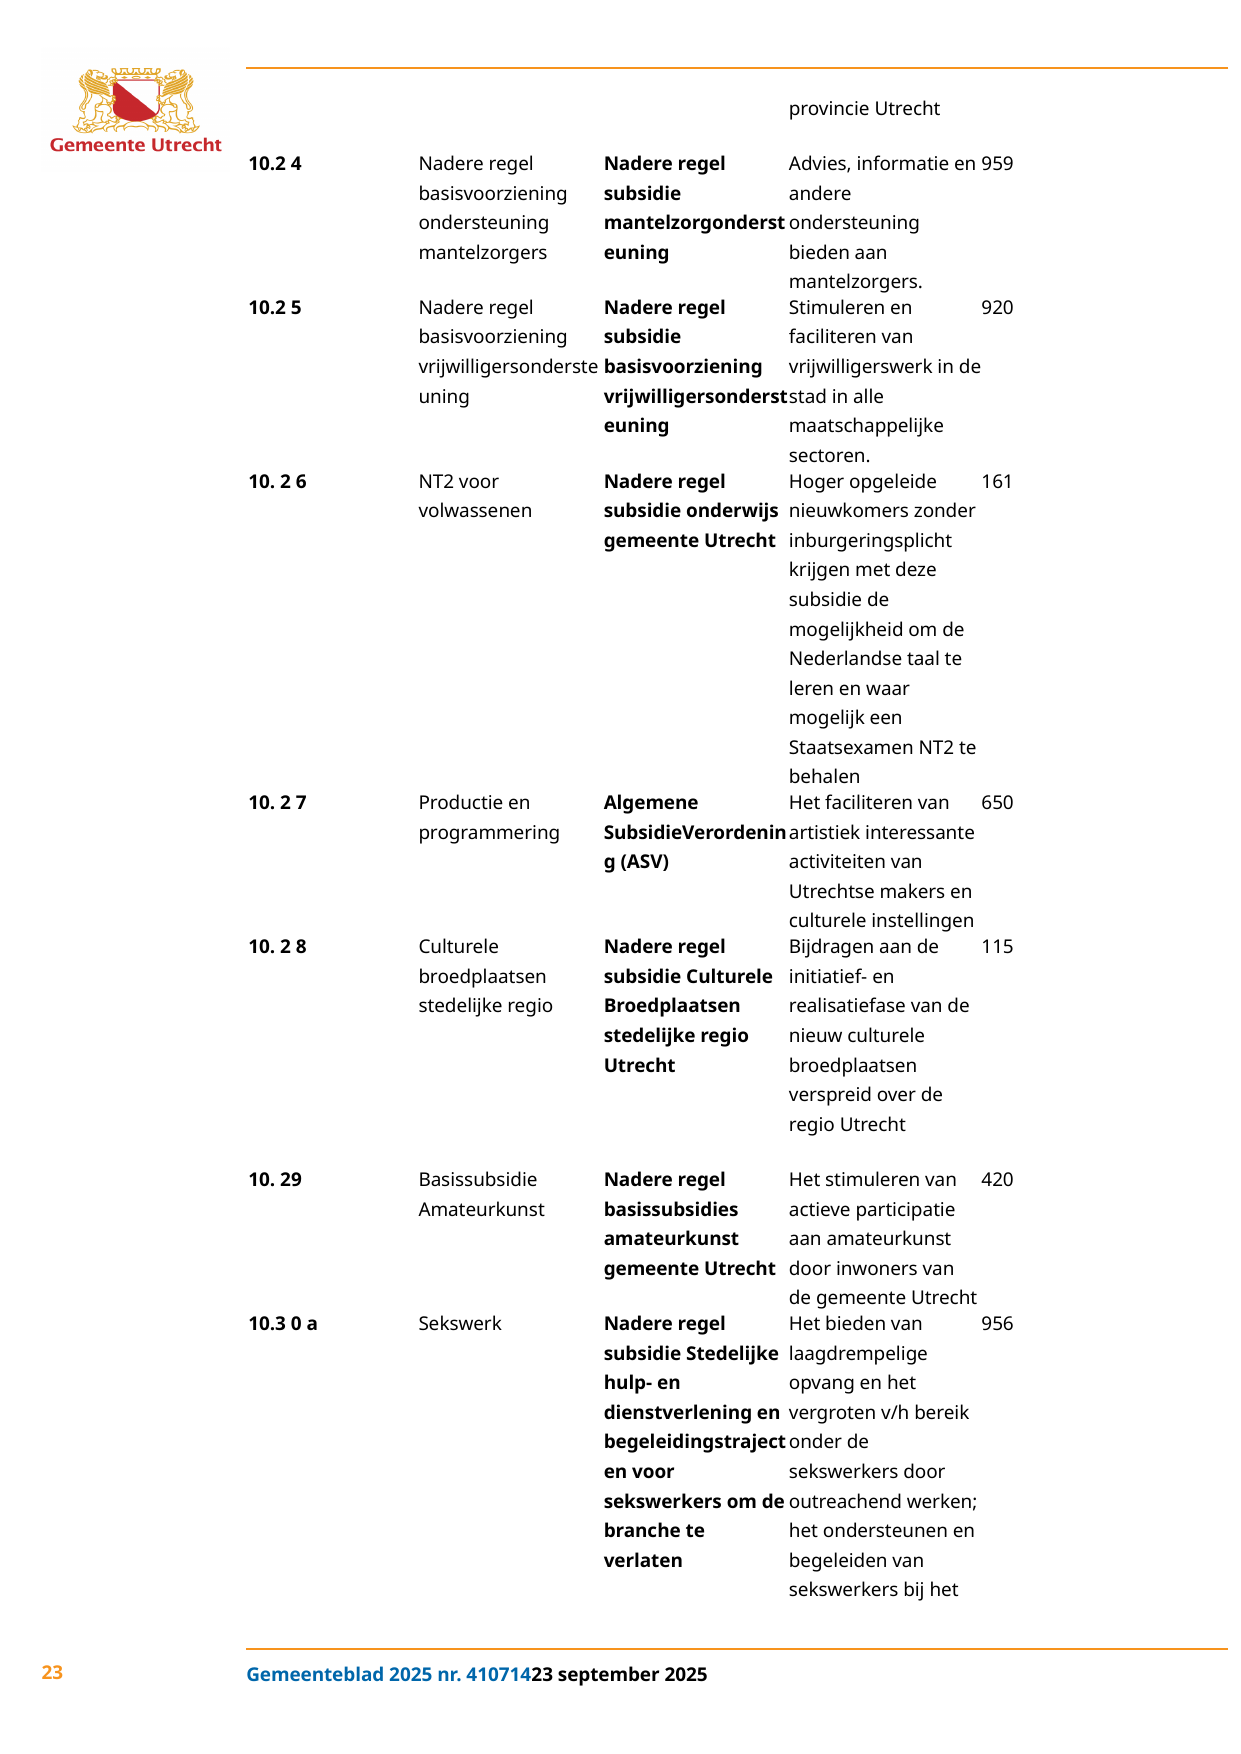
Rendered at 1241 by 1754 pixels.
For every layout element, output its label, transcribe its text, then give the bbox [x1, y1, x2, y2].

table_cell 10.3 0 a [248, 1310, 418, 1602]
table_cell 10. 2 7 [248, 789, 418, 933]
table_cell Nadere regel subsidie basisvoorziening vrijwilligersondersteuning [604, 294, 789, 468]
table_cell Culturele broedplaatsen stedelijke regio [418, 934, 603, 1166]
table_cell [604, 95, 789, 150]
table_cell Bijdragen aan de initiatief- en realisatiefase van de nieuw culturele broedplaatsen verspreid over de regio Utrecht [789, 934, 981, 1166]
table_cell 10.2 5 [248, 294, 418, 468]
table_cell 420 [981, 1166, 1152, 1310]
table_cell Stimuleren en faciliteren van vrijwilligerswerk in de stad in alle maatschappelijke sectoren. [789, 294, 981, 468]
table_cell Nadere regel subsidie Culturele Broedplaatsen stedelijke regio Utrecht [604, 934, 789, 1166]
table_cell 10. 2 6 [248, 468, 418, 789]
table_cell provincie Utrecht [789, 95, 981, 150]
table_cell Nadere regel basissubsidies amateurkunst gemeente Utrecht [604, 1166, 789, 1310]
table_cell Nadere regel subsidie mantelzorgondersteuning [604, 150, 789, 294]
table_cell 959 [981, 150, 1152, 294]
table_cell Basissubsidie Amateurkunst [418, 1166, 603, 1310]
table_cell Algemene SubsidieVerordening (ASV) [604, 789, 789, 933]
table_cell [248, 95, 418, 150]
table_cell Sekswerk [418, 1310, 603, 1602]
table_cell 650 [981, 789, 1152, 933]
table_cell 10. 29 [248, 1166, 418, 1310]
table_cell Productie en programmering [418, 789, 603, 933]
table_cell Het bieden van laagdrempelige opvang en het vergroten v/h bereik onder de sekswerkers door outreachend werken; het ondersteunen en begeleiden van sekswerkers bij het [789, 1310, 981, 1602]
table_cell 920 [981, 294, 1152, 468]
table_cell [418, 95, 603, 150]
table_cell Advies, informatie en andere ondersteuning bieden aan mantelzorgers. [789, 150, 981, 294]
table_cell [981, 95, 1152, 150]
table_cell 115 [981, 934, 1152, 1166]
table_cell Het stimuleren van actieve participatie aan amateurkunst door inwoners van de gemeente Utrecht [789, 1166, 981, 1310]
table_cell Hoger opgeleide nieuwkomers zonder inburgeringsplicht krijgen met deze subsidie de mogelijkheid om de Nederlandse taal te leren en waar mogelijk een Staatsexamen NT2 te behalen [789, 468, 981, 789]
table_cell 161 [981, 468, 1152, 789]
table_cell NT2 voor volwassenen [418, 468, 603, 789]
table_cell 956 [981, 1310, 1152, 1602]
picture [41, 47, 231, 172]
table_cell 10. 2 8 [248, 934, 418, 1166]
table_cell Nadere regel basisvoorziening ondersteuning mantelzorgers [418, 150, 603, 294]
table_cell Nadere regel basisvoorziening vrijwilligersondersteuning [418, 294, 603, 468]
table_cell Nadere regel subsidie Stedelijke hulp- en dienstverlening en begeleidingstrajecten voor sekswerkers om de branche te verlaten [604, 1310, 789, 1602]
table_cell 10.2 4 [248, 150, 418, 294]
table_cell Het faciliteren van artistiek interessante activiteiten van Utrechtse makers en culturele instellingen [789, 789, 981, 933]
table_cell Nadere regel subsidie onderwijs gemeente Utrecht [604, 468, 789, 789]
